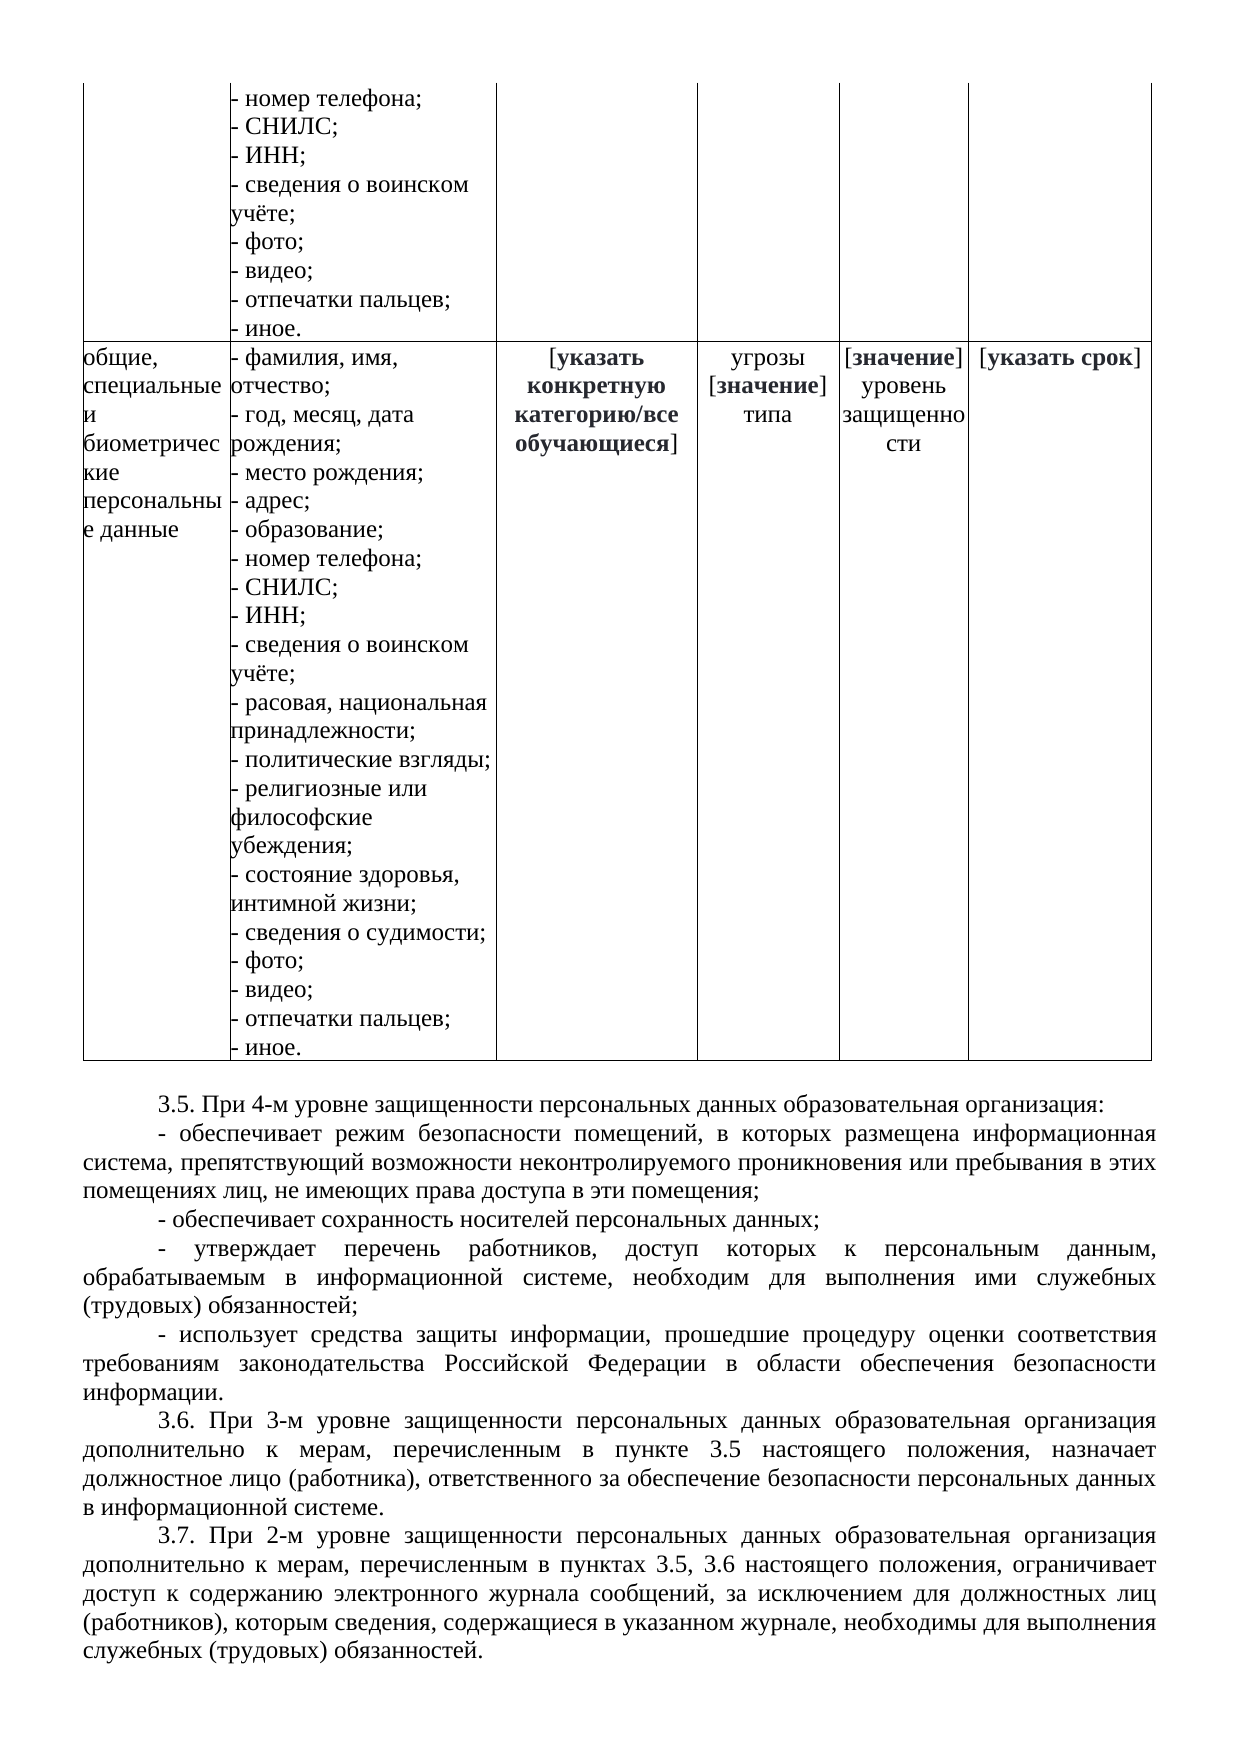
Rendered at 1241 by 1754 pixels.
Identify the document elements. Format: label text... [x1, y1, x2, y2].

table_cell [698, 83, 839, 341]
text - утверждает перечень работников, доступ которых к персональным данным, обрабатываемым в информационной системе, необходим для выполнения ими служебных (трудовых) обязанностей; [83, 1233, 1157, 1319]
text 3.5. При 4-м уровне защищенности персональных данных образовательная организация: [83, 1089, 1157, 1118]
table_cell - номер телефона; - СНИЛС; - ИНН; - сведения о воинском учёте; - фото; - видео; - отпечатки пальцев; - иное. [231, 83, 496, 341]
table_cell [указать срок] [969, 342, 1151, 1060]
text - использует средства защиты информации, прошедшие процедуру оценки соответствия требованиям законодательства Российской Федерации в области обеспечения безопасности информации. [83, 1319, 1157, 1405]
text 3.7. При 2-м уровне защищенности персональных данных образовательная организация дополнительно к мерам, перечисленным в пунктах 3.5, 3.6 настоящего положения, ограничивает доступ к содержанию электронного журнала сообщений, за исключением для должностных лиц (работников), которым сведения, содержащиеся в указанном журнале, необходимы для выполнения служебных (трудовых) обязанностей. [83, 1520, 1157, 1664]
table_cell - фамилия, имя, отчество; - год, месяц, дата рождения; - место рождения; - адрес; - образование; - номер телефона; - СНИЛС; - ИНН; - сведения о воинском учёте; - расовая, национальная принадлежности; - политические взгляды; - религиозные или философские убеждения; - состояние здоровья, интимной жизни; - сведения о судимости; - фото; - видео; - отпечатки пальцев; - иное. [231, 342, 496, 1060]
table_cell [969, 83, 1151, 341]
text 3.6. При 3-м уровне защищенности персональных данных образовательная организация дополнительно к мерам, перечисленным в пункте 3.5 настоящего положения, назначает должностное лицо (работника), ответственного за обеспечение безопасности персональных данных в информационной системе. [83, 1405, 1157, 1520]
table_cell [84, 83, 230, 341]
table_cell [значение] уровень защищенности [840, 342, 968, 1060]
text - обеспечивает режим безопасности помещений, в которых размещена информационная система, препятствующий возможности неконтролируемого проникновения или пребывания в этих помещениях лиц, не имеющих права доступа в эти помещения; [83, 1118, 1157, 1204]
table_cell [указать конкретную категорию/все обучающиеся] [497, 342, 697, 1060]
text - обеспечивает сохранность носителей персональных данных; [83, 1204, 1157, 1233]
table_cell [840, 83, 968, 341]
table_cell [497, 83, 697, 341]
table_cell общие, специальные и биометрические персональные данные [84, 342, 230, 1060]
table_cell угрозы [значение] типа [698, 342, 839, 1060]
